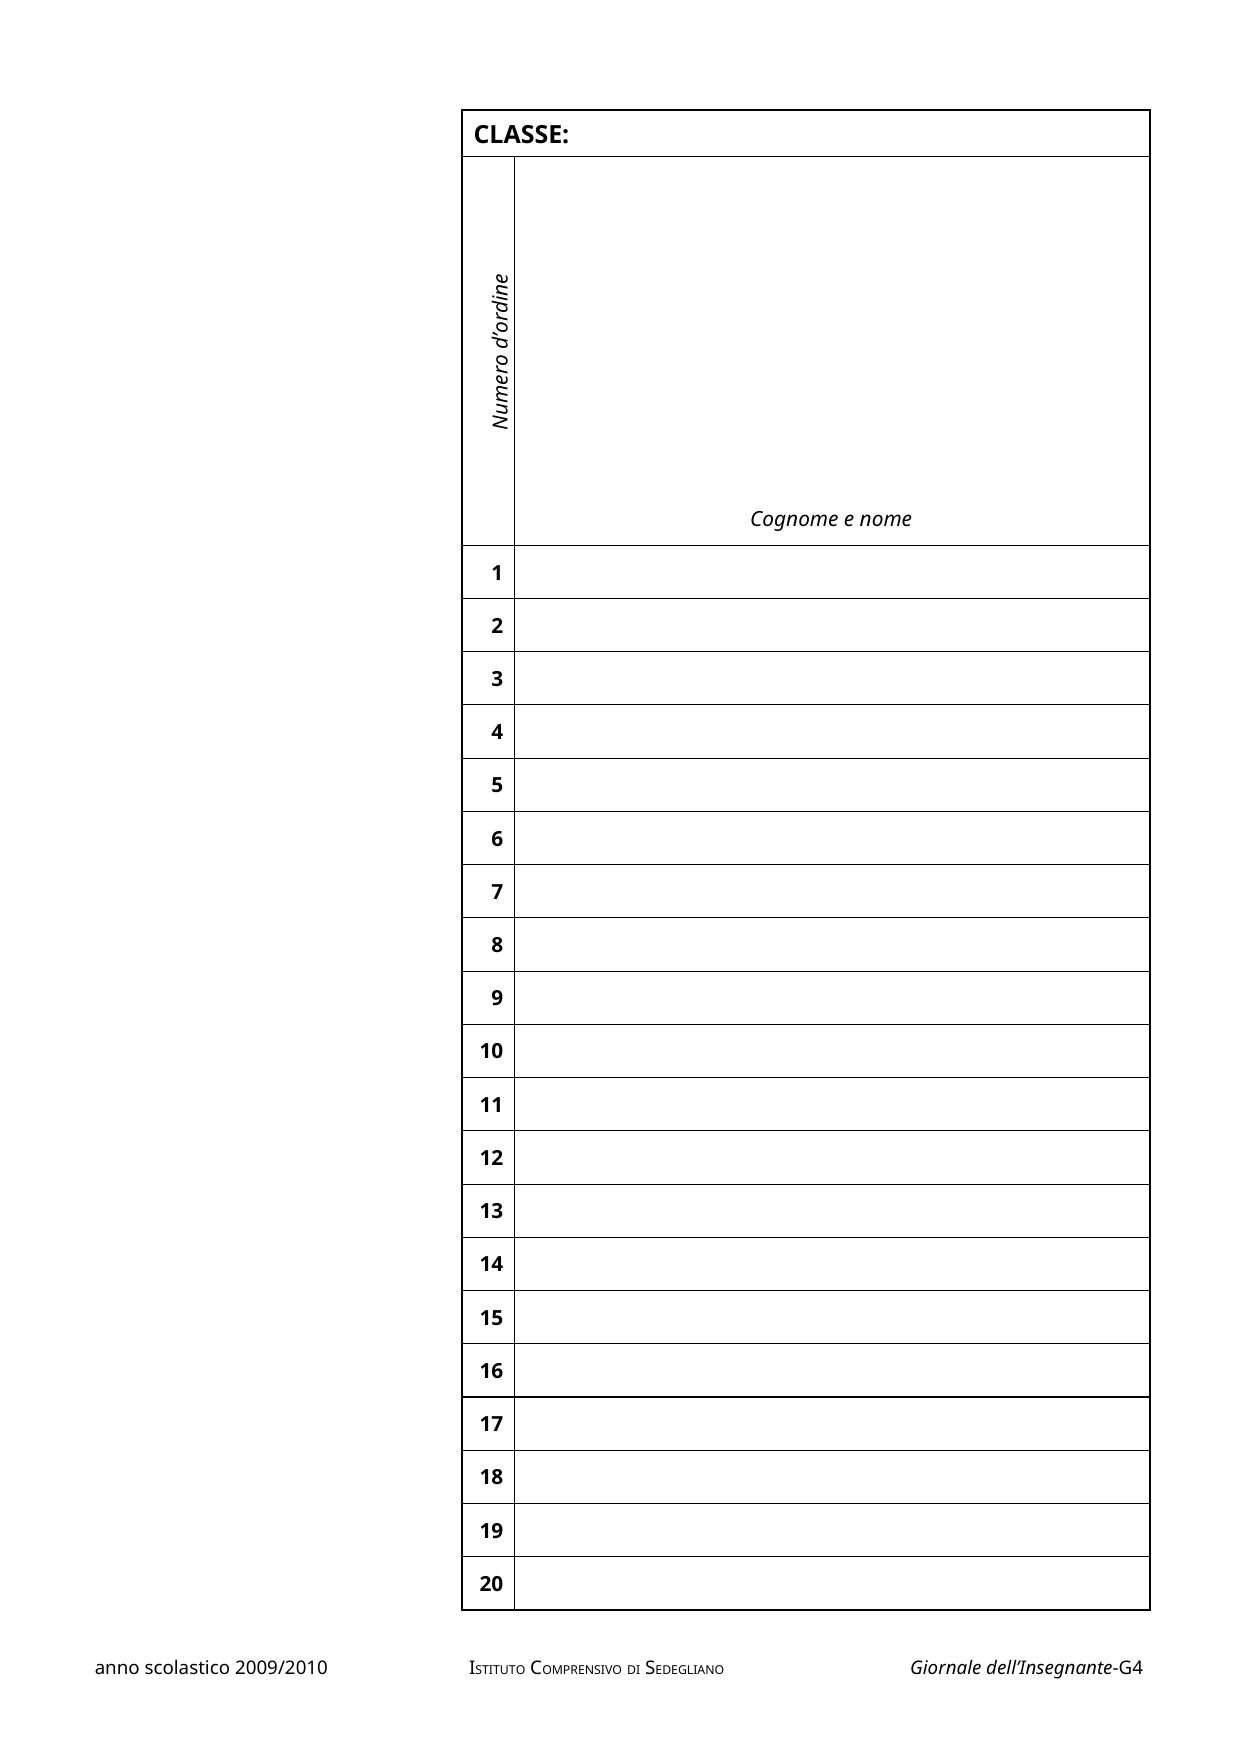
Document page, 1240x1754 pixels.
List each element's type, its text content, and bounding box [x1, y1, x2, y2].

table_cell 19 [463, 1504, 514, 1556]
table_cell 5 [463, 759, 514, 811]
table_cell 4 [463, 705, 514, 758]
table_cell 18 [463, 1451, 514, 1503]
table_cell [515, 1504, 1149, 1556]
table_cell 14 [463, 1238, 514, 1290]
table_cell [515, 546, 1149, 598]
table_cell 1 [463, 546, 514, 598]
table_header [610, 111, 1149, 156]
table_cell 3 [463, 652, 514, 704]
table_cell [515, 1398, 1149, 1449]
table_cell [515, 705, 1149, 758]
table_cell 20 [463, 1557, 514, 1609]
table_cell [515, 972, 1149, 1024]
table_cell 12 [463, 1131, 514, 1183]
table_cell [515, 1025, 1149, 1077]
table_cell [515, 1344, 1149, 1396]
table_cell [515, 1557, 1149, 1609]
table_cell [515, 918, 1149, 971]
table_cell 7 [463, 865, 514, 917]
table_cell [515, 1291, 1149, 1343]
table_cell [515, 1185, 1149, 1237]
table_cell 17 [463, 1398, 514, 1449]
table_cell Numero d’ordine [463, 157, 514, 545]
table_cell [515, 1451, 1149, 1503]
table_header Classe: [463, 111, 610, 156]
table_cell [515, 1078, 1149, 1130]
table_cell 11 [463, 1078, 514, 1130]
table_cell Cognome e nome [515, 157, 1149, 545]
table_cell 13 [463, 1185, 514, 1237]
table_cell [515, 1131, 1149, 1183]
table_cell 9 [463, 972, 514, 1024]
table_cell 10 [463, 1025, 514, 1077]
table_cell [515, 599, 1149, 651]
table_cell [515, 759, 1149, 811]
table_cell [515, 1238, 1149, 1290]
table_cell [515, 812, 1149, 864]
table_cell 15 [463, 1291, 514, 1343]
table_cell 8 [463, 918, 514, 971]
table_cell 6 [463, 812, 514, 864]
table_cell [515, 652, 1149, 704]
table_cell 2 [463, 599, 514, 651]
table_cell 16 [463, 1344, 514, 1396]
table_cell [515, 865, 1149, 917]
